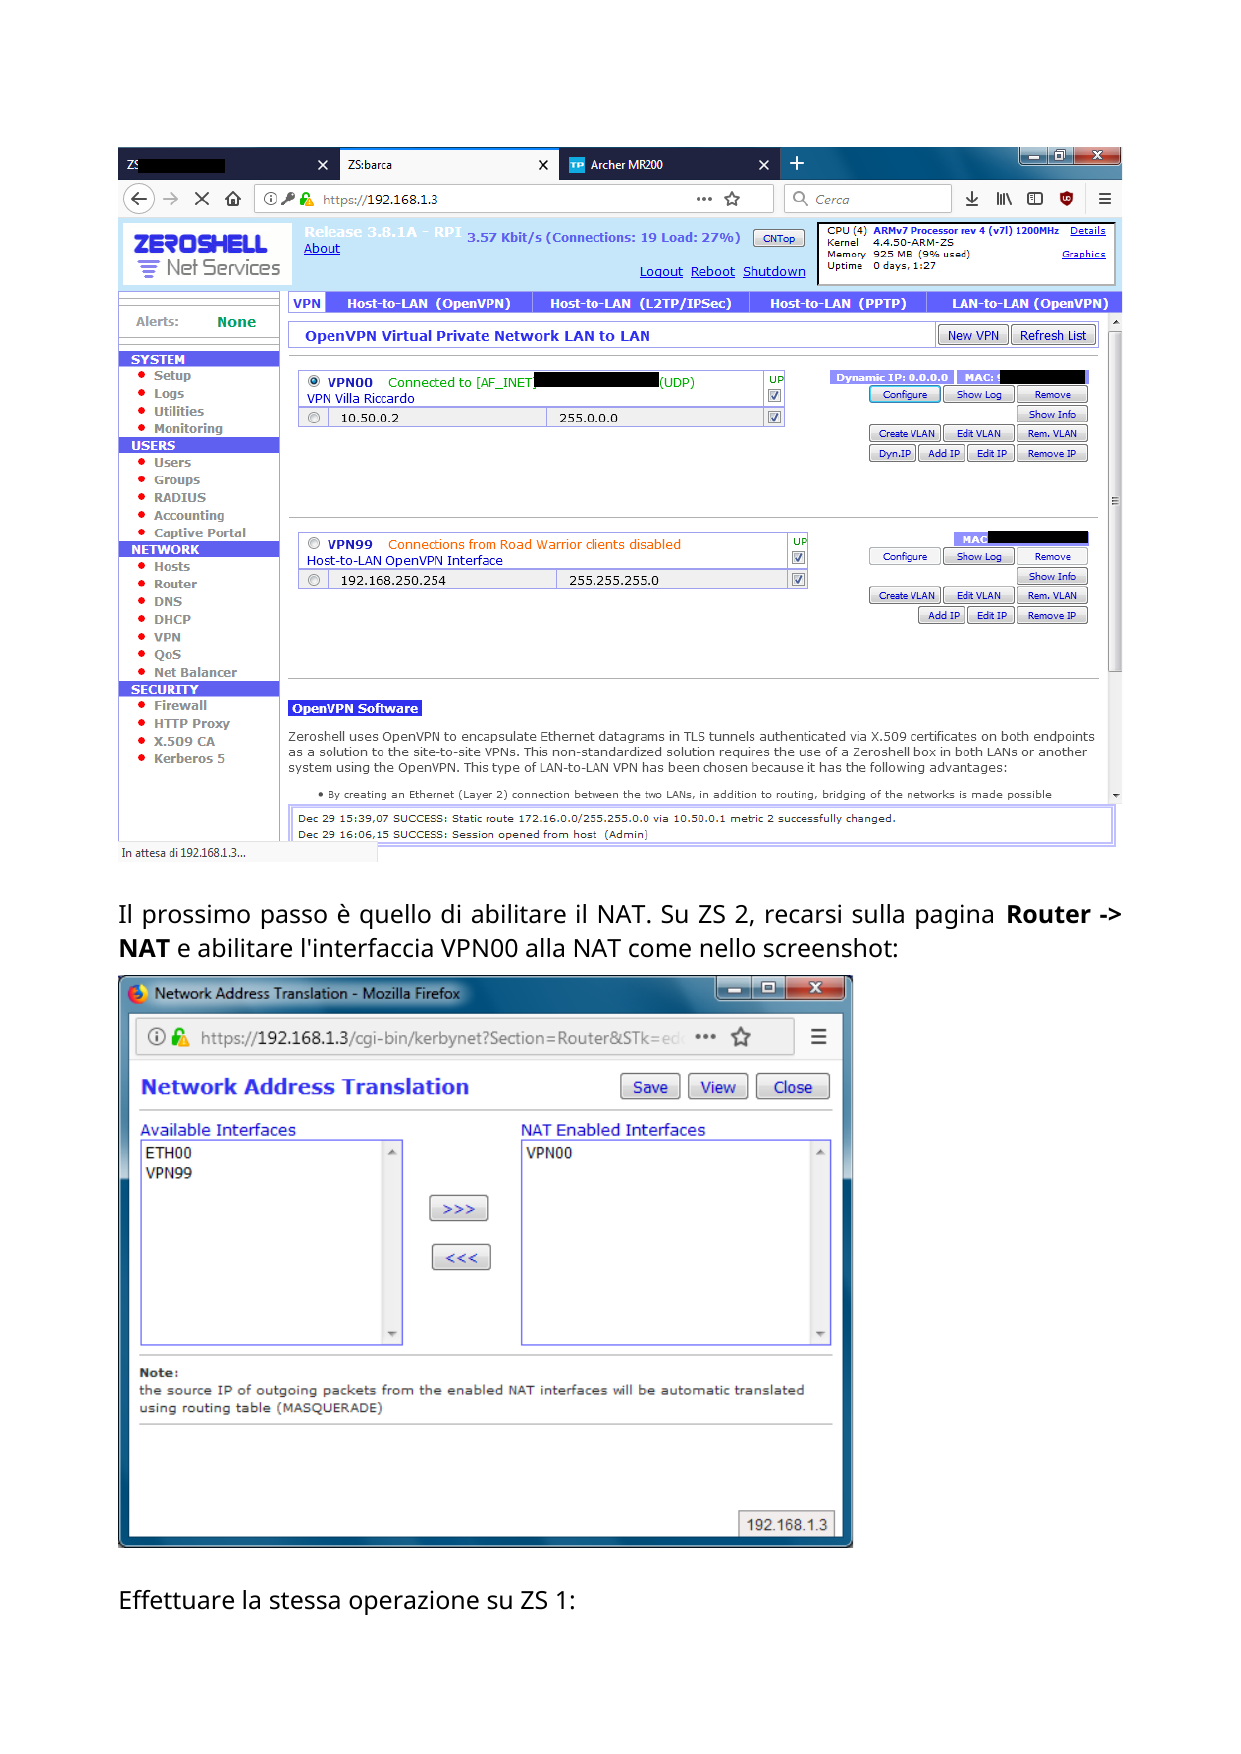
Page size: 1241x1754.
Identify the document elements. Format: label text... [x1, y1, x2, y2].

text Effettuare la stessa operazione su ZS 1: [118, 1583, 1122, 1617]
text Il prossimo passo è quello di abilitare il NAT. Su ZS 2, recarsi sulla pagina Router -> NAT e abilitare l'interfaccia VPN00 alla NAT come nello screenshot: [118, 897, 1122, 965]
